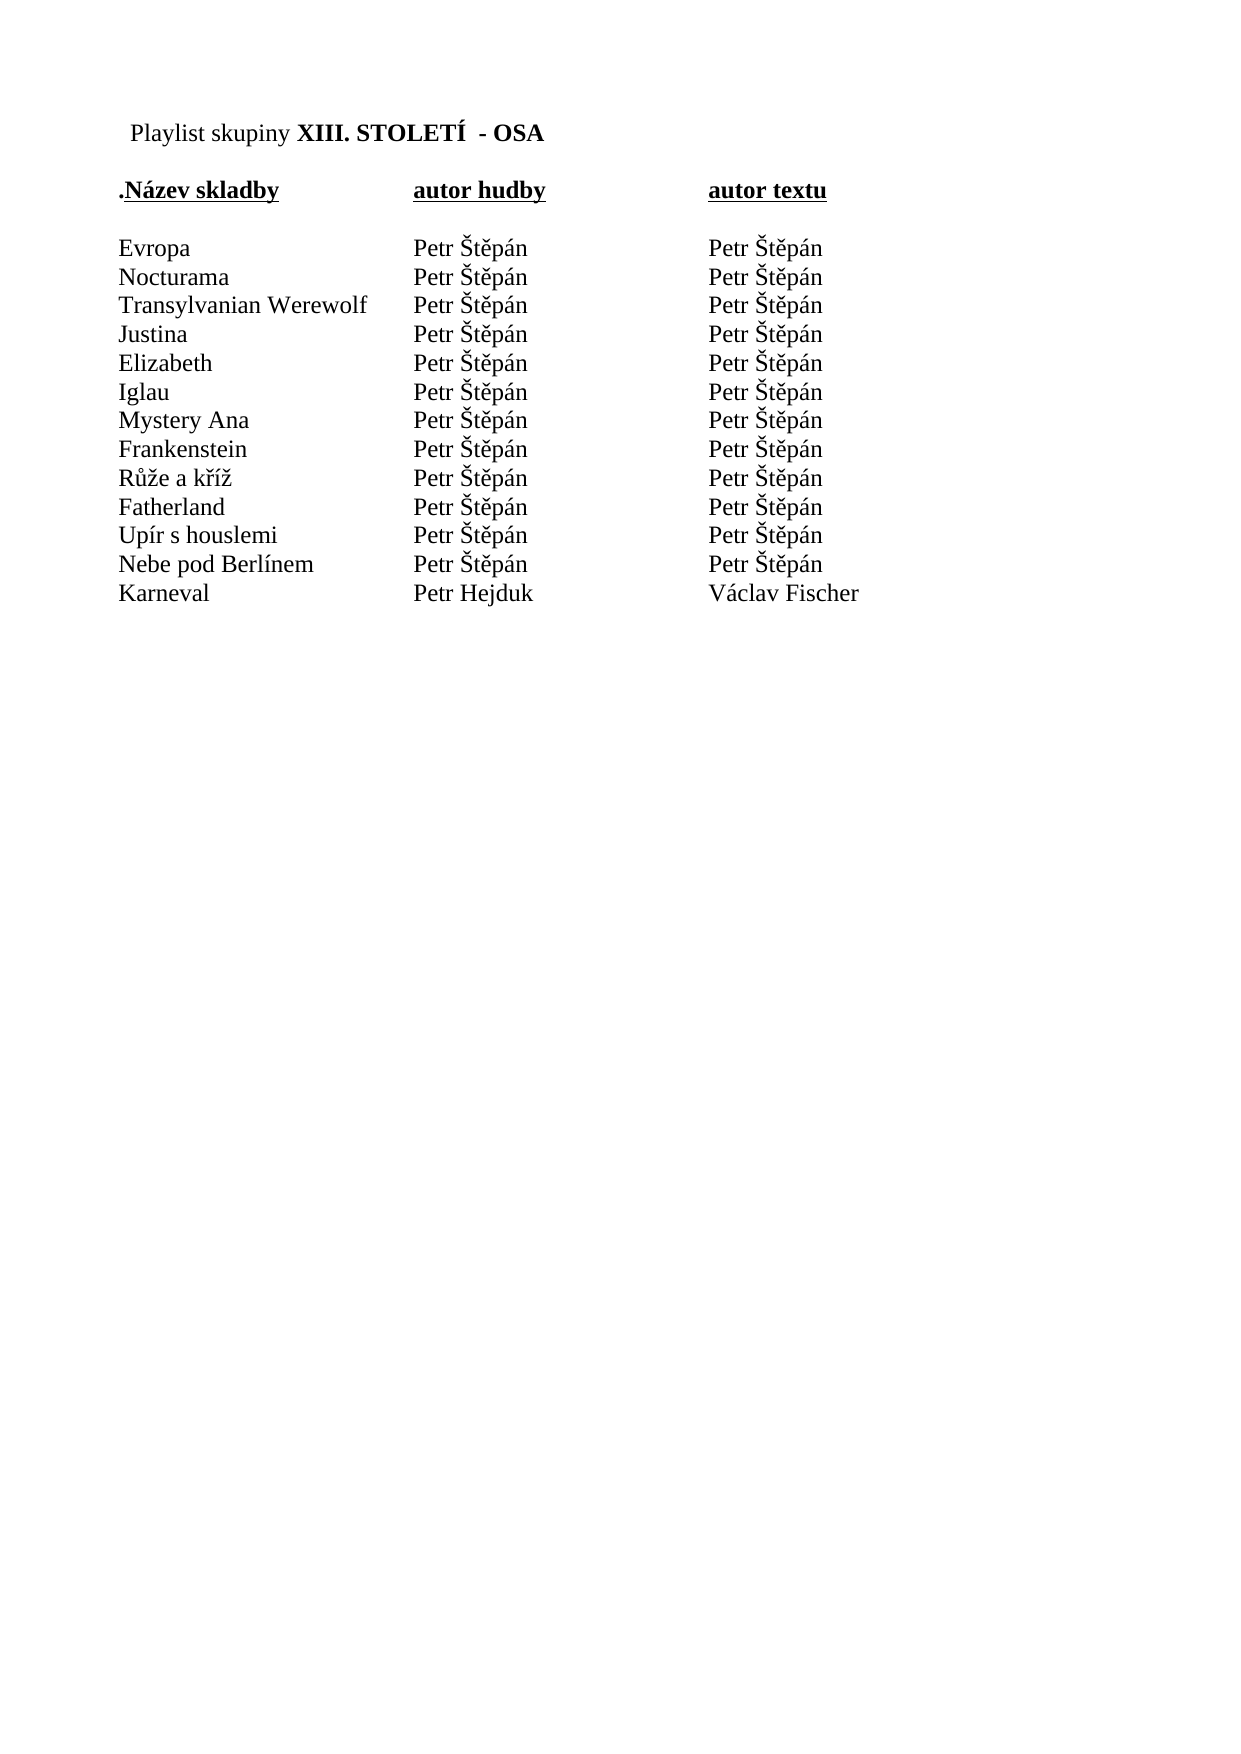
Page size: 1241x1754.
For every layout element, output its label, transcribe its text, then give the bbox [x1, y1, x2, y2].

text Elizabeth Petr Štěpán Petr Štěpán [118, 348, 1122, 377]
text Nocturama Petr Štěpán Petr Štěpán [118, 262, 1122, 291]
text Nebe pod Berlínem Petr Štěpán Petr Štěpán [118, 549, 1122, 578]
text Transylvanian Werewolf Petr Štěpán Petr Štěpán [118, 291, 1122, 319]
text Justina Petr Štěpán Petr Štěpán [118, 319, 1122, 348]
text Frankenstein Petr Štěpán Petr Štěpán [118, 434, 1122, 463]
text Růže a kříž Petr Štěpán Petr Štěpán [118, 463, 1122, 492]
text Karneval Petr Hejduk Václav Fischer [118, 578, 1122, 607]
text Playlist skupiny XIII. STOLETÍ - OSA [130, 118, 1122, 147]
text Fatherland Petr Štěpán Petr Štěpán [118, 492, 1122, 521]
text Upír s houslemi Petr Štěpán Petr Štěpán [118, 521, 1122, 549]
text Iglau Petr Štěpán Petr Štěpán [118, 377, 1122, 406]
text Evropa Petr Štěpán Petr Štěpán [118, 233, 1122, 262]
text Mystery Ana Petr Štěpán Petr Štěpán [118, 406, 1122, 434]
subtitle Název skladby autor hudby autor textu [118, 176, 1122, 204]
